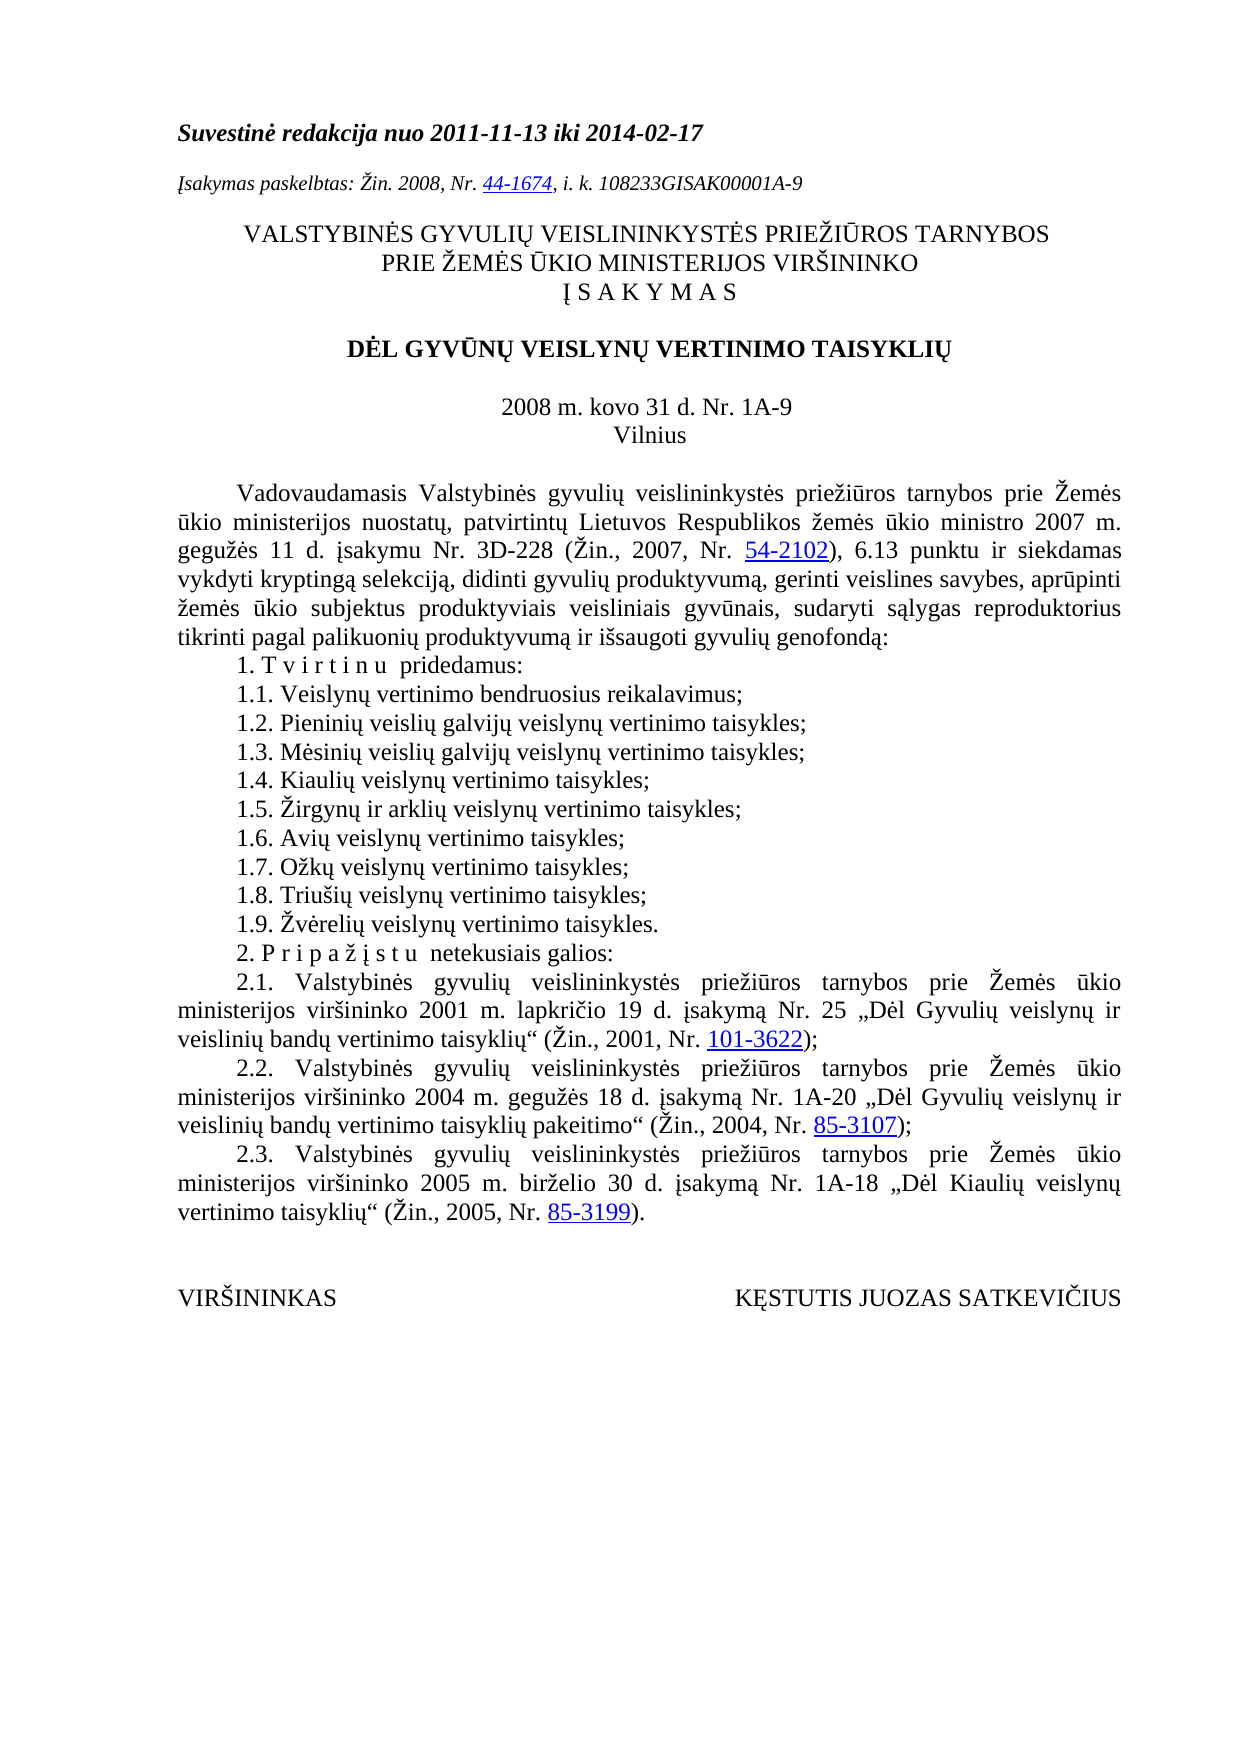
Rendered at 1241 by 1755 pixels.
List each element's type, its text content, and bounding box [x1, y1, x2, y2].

text DĖL GYVŪNŲ VEISLYNŲ VERTINIMO TAISYKLIŲ [177, 334, 1122, 363]
text VIRŠININKAS KĘSTUTIS JUOZAS SATKEVIČIUS [177, 1283, 1122, 1312]
text 1.7. Ožkų veislynų vertinimo taisykles; [177, 852, 1122, 880]
text 2.2. Valstybinės gyvulių veislininkystės priežiūros tarnybos prie Žemės ūkio ministerijos viršininko 2004 m. gegužės 18 d. įsakymą Nr. 1A-20 „Dėl Gyvulių veislynų ir veislinių bandų vertinimo taisyklių pakeitimo“ (Žin., 2004, Nr. 85-3107); [177, 1053, 1122, 1139]
text 1. Tvirtinu pridedamus: [177, 650, 1122, 679]
text Suvestinė redakcija nuo 2011-11-13 iki 2014-02-17 [177, 118, 1122, 147]
text ĮSAKYMAS [177, 277, 1122, 305]
text Vilnius [177, 420, 1122, 449]
text 2.3. Valstybinės gyvulių veislininkystės priežiūros tarnybos prie Žemės ūkio ministerijos viršininko 2005 m. birželio 30 d. įsakymą Nr. 1A-18 „Dėl Kiaulių veislynų vertinimo taisyklių“ (Žin., 2005, Nr. 85-3199). [177, 1139, 1122, 1225]
text 1.2. Pieninių veislių galvijų veislynų vertinimo taisykles; [177, 708, 1122, 737]
text 2.1. Valstybinės gyvulių veislininkystės priežiūros tarnybos prie Žemės ūkio ministerijos viršininko 2001 m. lapkričio 19 d. įsakymą Nr. 25 „Dėl Gyvulių veislynų ir veislinių bandų vertinimo taisyklių“ (Žin., 2001, Nr. 101-3622); [177, 967, 1122, 1053]
text 1.3. Mėsinių veislių galvijų veislynų vertinimo taisykles; [177, 737, 1122, 765]
text Vadovaudamasis Valstybinės gyvulių veislininkystės priežiūros tarnybos prie Žemės ūkio ministerijos nuostatų, patvirtintų Lietuvos Respublikos žemės ūkio ministro 2007 m. gegužės 11 d. įsakymu Nr. 3D-228 (Žin., 2007, Nr. 54-2102), 6.13 punktu ir siekdamas vykdyti kryptingą selekciją, didinti gyvulių produktyvumą, gerinti veislines savybes, aprūpinti žemės ūkio subjektus produktyviais veisliniais gyvūnais, sudaryti sąlygas reproduktorius tikrinti pagal palikuonių produktyvumą ir išsaugoti gyvulių genofondą: [177, 478, 1122, 650]
text Įsakymas paskelbtas: Žin. 2008, Nr. 44-1674, i. k. 108233GISAK00001A-9 [177, 171, 1122, 195]
text 1.8. Triušių veislynų vertinimo taisykles; [177, 880, 1122, 909]
text 1.1. Veislynų vertinimo bendruosius reikalavimus; [177, 679, 1122, 708]
text 2008 m. kovo 31 d. Nr. 1A-9 [177, 392, 1122, 420]
text VALSTYBINĖS GYVULIŲ VEISLININKYSTĖS PRIEŽIŪROS TARNYBOS PRIE ŽEMĖS ŪKIO MINISTERIJOS VIRŠININKO [177, 219, 1122, 277]
text 1.4. Kiaulių veislynų vertinimo taisykles; [177, 765, 1122, 794]
text 2. Pripažįstu netekusiais galios: [177, 938, 1122, 967]
text 1.6. Avių veislynų vertinimo taisykles; [177, 823, 1122, 852]
text 1.5. Žirgynų ir arklių veislynų vertinimo taisykles; [177, 794, 1122, 823]
text 1.9. Žvėrelių veislynų vertinimo taisykles. [177, 909, 1122, 938]
